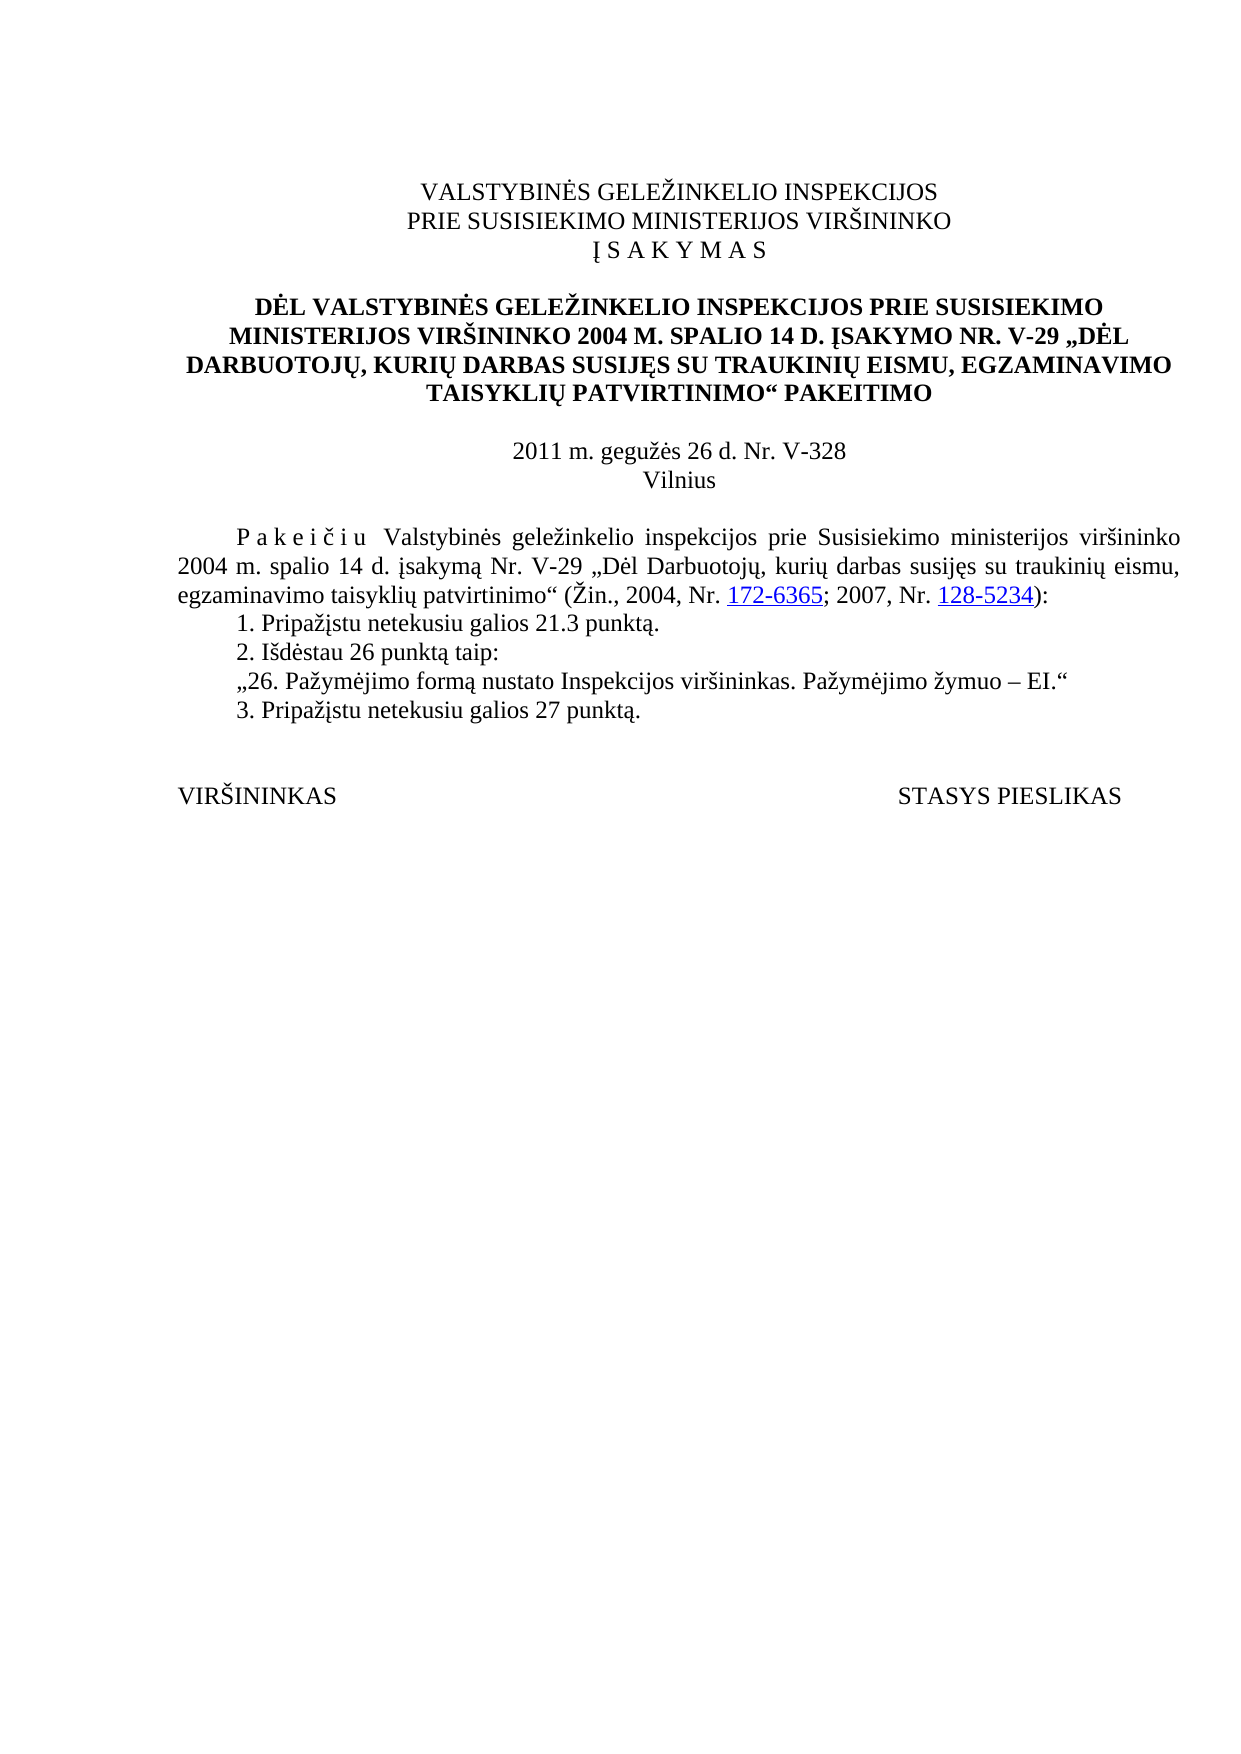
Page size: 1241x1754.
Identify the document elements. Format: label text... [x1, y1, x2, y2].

text „26. Pažymėjimo formą nustato Inspekcijos viršininkas. Pažymėjimo žymuo – EI.“ [177, 666, 1181, 695]
text 1. Pripažįstu netekusiu galios 21.3 punktą. [177, 608, 1181, 637]
text Pakeičiu Valstybinės geležinkelio inspekcijos prie Susisiekimo ministerijos viršininko 2004 m. spalio 14 d. įsakymą Nr. V-29 „Dėl Darbuotojų, kurių darbas susijęs su traukinių eismu, egzaminavimo taisyklių patvirtinimo“ (Žin., 2004, Nr. 172-6365; 2007, Nr. 128-5234): [177, 522, 1181, 608]
text 3. Pripažįstu netekusiu galios 27 punktą. [177, 695, 1181, 723]
text Viršininkas Stasys Pieslikas [177, 781, 1181, 810]
text Vilnius [177, 465, 1181, 493]
text VALSTYBINĖS GELEŽINKELIO INSPEKCIJOS [177, 177, 1181, 206]
text ĮSAKYMAS [177, 235, 1181, 263]
text 2. Išdėstau 26 punktą taip: [177, 637, 1181, 666]
text 2011 m. gegužės 26 d. Nr. V-328 [177, 436, 1181, 465]
text PRIE SUSISIEKIMO MINISTERIJOS VIRŠININKO [177, 206, 1181, 235]
text DĖL VALSTYBINĖS GELEŽINKELIO INSPEKCIJOS PRIE SUSISIEKIMO MINISTERIJOS VIRŠININKO 2004 M. SPALIO 14 D. ĮSAKYMO Nr. V-29 „DĖL DARBUOTOJŲ, KURIŲ DARBAS SUSIJĘS SU TRAUKINIŲ EISMU, EGZAMINAVIMO TAISYKLIŲ PATVIRTINIMO“ PAKEITIMO [177, 292, 1181, 407]
